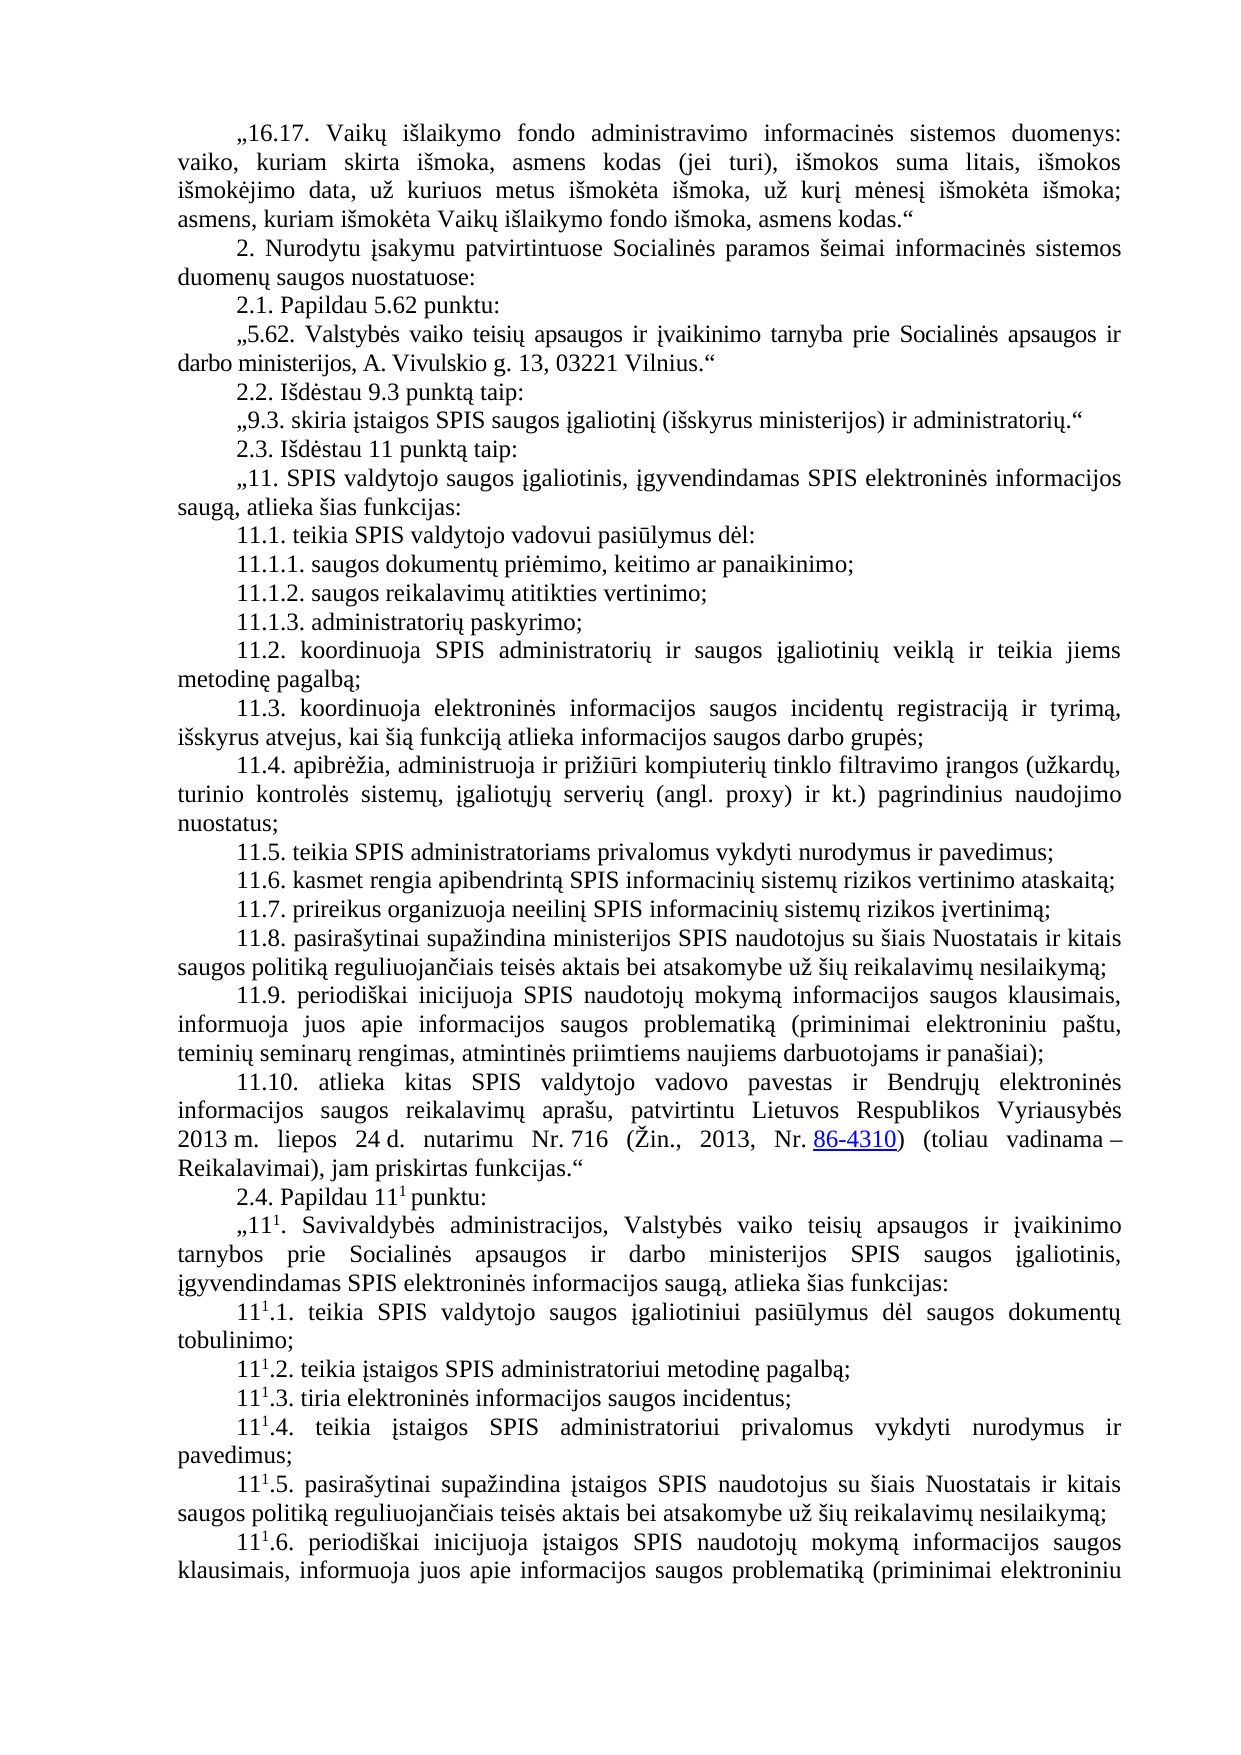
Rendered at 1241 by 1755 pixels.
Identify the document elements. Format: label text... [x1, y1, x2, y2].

text 2.4. Papildau 111 punktu: [177, 1182, 1122, 1211]
text 11.1.3. administratorių paskyrimo; [177, 607, 1122, 636]
text 11.10. atlieka kitas SPIS valdytojo vadovo pavestas ir Bendrųjų elektroninės informacijos saugos reikalavimų aprašu, patvirtintu Lietuvos Respublikos Vyriausybės 2013 m. liepos 24 d. nutarimu Nr. 716 (Žin., 2013, Nr. 86-4310) (toliau vadinama – Reikalavimai), jam priskirtas funkcijas.“ [177, 1067, 1122, 1182]
text 11.4. apibrėžia, administruoja ir prižiūri kompiuterių tinklo filtravimo įrangos (užkardų, turinio kontrolės sistemų, įgaliotųjų serverių (angl. proxy) ir kt.) pagrindinius naudojimo nuostatus; [177, 751, 1122, 837]
text 11.9. periodiškai inicijuoja SPIS naudotojų mokymą informacijos saugos klausimais, informuoja juos apie informacijos saugos problematiką (priminimai elektroniniu paštu, teminių seminarų rengimas, atmintinės priimtiems naujiems darbuotojams ir panašiai); [177, 981, 1122, 1067]
text 2. Nurodytu įsakymu patvirtintuose Socialinės paramos šeimai informacinės sistemos duomenų saugos nuostatuose: [177, 233, 1122, 291]
text 11.1. teikia SPIS valdytojo vadovui pasiūlymus dėl: [177, 521, 1122, 549]
text 2.2. Išdėstau 9.3 punktą taip: [177, 377, 1122, 406]
text 11.8. pasirašytinai supažindina ministerijos SPIS naudotojus su šiais Nuostatais ir kitais saugos politiką reguliuojančiais teisės aktais bei atsakomybe už šių reikalavimų nesilaikymą; [177, 923, 1122, 981]
text „9.3. skiria įstaigos SPIS saugos įgaliotinį (išskyrus ministerijos) ir administratorių.“ [177, 406, 1122, 434]
text 11.7. prireikus organizuoja neeilinį SPIS informacinių sistemų rizikos įvertinimą; [177, 894, 1122, 923]
text 111.1. teikia SPIS valdytojo saugos įgaliotiniui pasiūlymus dėl saugos dokumentų tobulinimo; [177, 1297, 1122, 1354]
text 2.3. Išdėstau 11 punktą taip: [177, 434, 1122, 463]
text 2.1. Papildau 5.62 punktu: [177, 291, 1122, 319]
text „5.62. Valstybės vaiko teisių apsaugos ir įvaikinimo tarnyba prie Socialinės apsaugos ir darbo ministerijos, A. Vivulskio g. 13, 03221 Vilnius.“ [177, 319, 1122, 377]
text „11. SPIS valdytojo saugos įgaliotinis, įgyvendindamas SPIS elektroninės informacijos saugą, atlieka šias funkcijas: [177, 463, 1122, 521]
text 11.1.1. saugos dokumentų priėmimo, keitimo ar panaikinimo; [177, 549, 1122, 578]
text 111.2. teikia įstaigos SPIS administratoriui metodinę pagalbą; [177, 1354, 1122, 1383]
text 11.3. koordinuoja elektroninės informacijos saugos incidentų registraciją ir tyrimą, išskyrus atvejus, kai šią funkciją atlieka informacijos saugos darbo grupės; [177, 693, 1122, 751]
text 111.5. pasirašytinai supažindina įstaigos SPIS naudotojus su šiais Nuostatais ir kitais saugos politiką reguliuojančiais teisės aktais bei atsakomybe už šių reikalavimų nesilaikymą; [177, 1469, 1122, 1527]
text 11.6. kasmet rengia apibendrintą SPIS informacinių sistemų rizikos vertinimo ataskaitą; [177, 866, 1122, 894]
text 111.3. tiria elektroninės informacijos saugos incidentus; [177, 1383, 1122, 1412]
text 11.5. teikia SPIS administratoriams privalomus vykdyti nurodymus ir pavedimus; [177, 837, 1122, 866]
text 111.6. periodiškai inicijuoja įstaigos SPIS naudotojų mokymą informacijos saugos klausimais, informuoja juos apie informacijos saugos problematiką (priminimai elektroniniu [177, 1527, 1122, 1584]
text 11.2. koordinuoja SPIS administratorių ir saugos įgaliotinių veiklą ir teikia jiems metodinę pagalbą; [177, 636, 1122, 693]
text 11.1.2. saugos reikalavimų atitikties vertinimo; [177, 578, 1122, 607]
text „111. Savivaldybės administracijos, Valstybės vaiko teisių apsaugos ir įvaikinimo tarnybos prie Socialinės apsaugos ir darbo ministerijos SPIS saugos įgaliotinis, įgyvendindamas SPIS elektroninės informacijos saugą, atlieka šias funkcijas: [177, 1211, 1122, 1297]
text 111.4. teikia įstaigos SPIS administratoriui privalomus vykdyti nurodymus ir pavedimus; [177, 1412, 1122, 1469]
text „16.17. Vaikų išlaikymo fondo administravimo informacinės sistemos duomenys: vaiko, kuriam skirta išmoka, asmens kodas (jei turi), išmokos suma litais, išmokos išmokėjimo data, už kuriuos metus išmokėta išmoka, už kurį mėnesį išmokėta išmoka; asmens, kuriam išmokėta Vaikų išlaikymo fondo išmoka, asmens kodas.“ [177, 118, 1122, 233]
